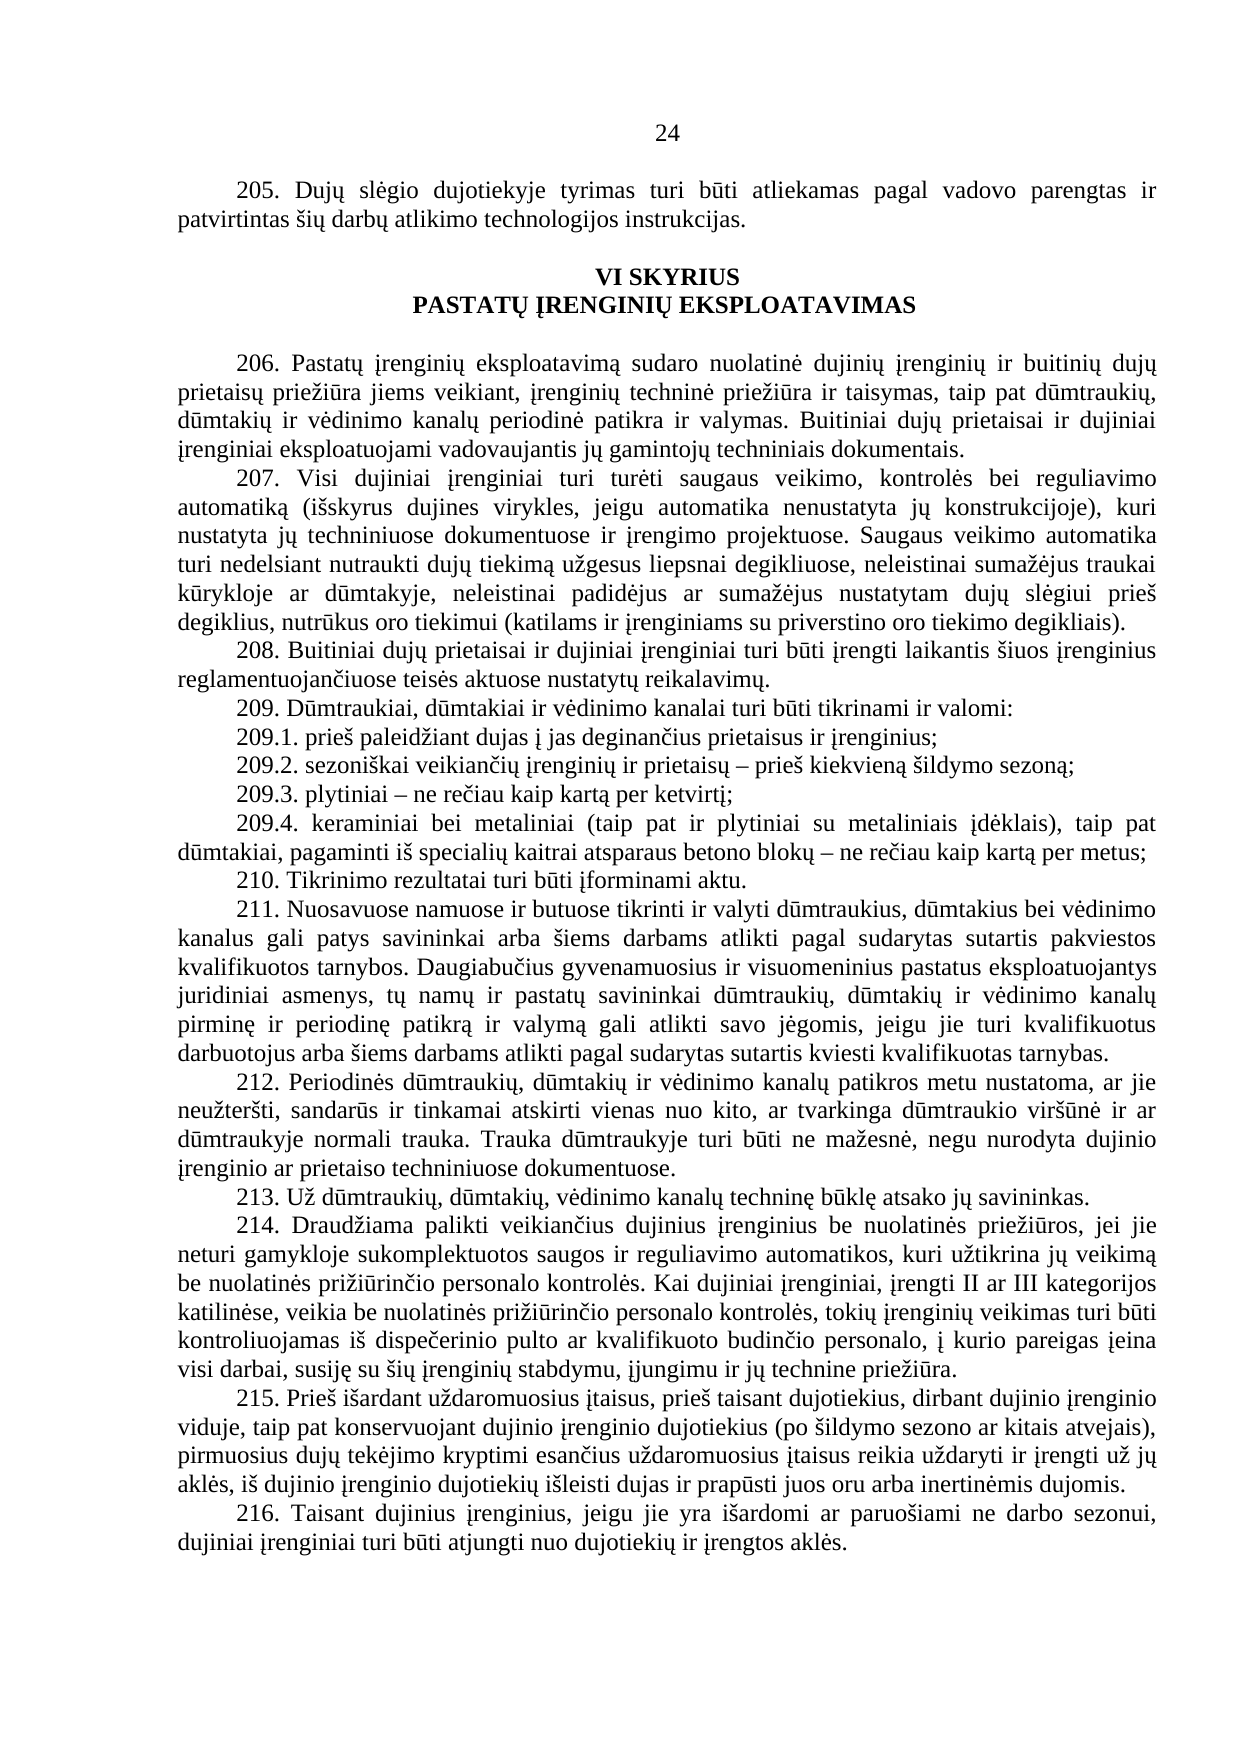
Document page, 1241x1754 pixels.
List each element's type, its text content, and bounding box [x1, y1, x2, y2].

text VI SKYRIUS [177, 262, 1157, 291]
text 206. Pastatų įrenginių eksploatavimą sudaro nuolatinė dujinių įrenginių ir buitinių dujų prietaisų priežiūra jiems veikiant, įrenginių techninė priežiūra ir taisymas, taip pat dūmtraukių, dūmtakių ir vėdinimo kanalų periodinė patikra ir valymas. Buitiniai dujų prietaisai ir dujiniai įrenginiai eksploatuojami vadovaujantis jų gamintojų techniniais dokumentais. [177, 348, 1157, 463]
text 208. Buitiniai dujų prietaisai ir dujiniai įrenginiai turi būti įrengti laikantis šiuos įrenginius reglamentuojančiuose teisės aktuose nustatytų reikalavimų. [177, 636, 1157, 693]
text 205. Dujų slėgio dujotiekyje tyrimas turi būti atliekamas pagal vadovo parengtas ir patvirtintas šių darbų atlikimo technologijos instrukcijas. [177, 176, 1157, 233]
text 211. Nuosavuose namuose ir butuose tikrinti ir valyti dūmtraukius, dūmtakius bei vėdinimo kanalus gali patys savininkai arba šiems darbams atlikti pagal sudarytas sutartis pakviestos kvalifikuotos tarnybos. Daugiabučius gyvenamuosius ir visuomeninius pastatus eksploatuojantys juridiniai asmenys, tų namų ir pastatų savininkai dūmtraukių, dūmtakių ir vėdinimo kanalų pirminę ir periodinę patikrą ir valymą gali atlikti savo jėgomis, jeigu jie turi kvalifikuotus darbuotojus arba šiems darbams atlikti pagal sudarytas sutartis kviesti kvalifikuotas tarnybas. [177, 894, 1157, 1067]
text 210. Tikrinimo rezultatai turi būti įforminami aktu. [177, 866, 1157, 894]
text 213. Už dūmtraukių, dūmtakių, vėdinimo kanalų techninę būklę atsako jų savininkas. [177, 1182, 1157, 1211]
text 215. Prieš išardant uždaromuosius įtaisus, prieš taisant dujotiekius, dirbant dujinio įrenginio viduje, taip pat konservuojant dujinio įrenginio dujotiekius (po šildymo sezono ar kitais atvejais), pirmuosius dujų tekėjimo kryptimi esančius uždaromuosius įtaisus reikia uždaryti ir įrengti už jų aklės, iš dujinio įrenginio dujotiekių išleisti dujas ir prapūsti juos oru arba inertinėmis dujomis. [177, 1383, 1157, 1498]
text PASTATŲ ĮRENGINIŲ EKSPLOATAVIMAS [177, 291, 1157, 319]
text 209.1. prieš paleidžiant dujas į jas deginančius prietaisus ir įrenginius; [177, 722, 1157, 751]
text 209.3. plytiniai – ne rečiau kaip kartą per ketvirtį; [177, 779, 1157, 808]
text 207. Visi dujiniai įrenginiai turi turėti saugaus veikimo, kontrolės bei reguliavimo automatiką (išskyrus dujines virykles, jeigu automatika nenustatyta jų konstrukcijoje), kuri nustatyta jų techniniuose dokumentuose ir įrengimo projektuose. Saugaus veikimo automatika turi nedelsiant nutraukti dujų tiekimą užgesus liepsnai degikliuose, neleistinai sumažėjus traukai kūrykloje ar dūmtakyje, neleistinai padidėjus ar sumažėjus nustatytam dujų slėgiui prieš degiklius, nutrūkus oro tiekimui (katilams ir įrenginiams su priverstino oro tiekimo degikliais). [177, 463, 1157, 636]
text 209.4. keraminiai bei metaliniai (taip pat ir plytiniai su metaliniais įdėklais), taip pat dūmtakiai, pagaminti iš specialių kaitrai atsparaus betono blokų – ne rečiau kaip kartą per metus; [177, 808, 1157, 866]
text 214. Draudžiama palikti veikiančius dujinius įrenginius be nuolatinės priežiūros, jei jie neturi gamykloje sukomplektuotos saugos ir reguliavimo automatikos, kuri užtikrina jų veikimą be nuolatinės prižiūrinčio personalo kontrolės. Kai dujiniai įrenginiai, įrengti II ar III kategorijos katilinėse, veikia be nuolatinės prižiūrinčio personalo kontrolės, tokių įrenginių veikimas turi būti kontroliuojamas iš dispečerinio pulto ar kvalifikuoto budinčio personalo, į kurio pareigas įeina visi darbai, susiję su šių įrenginių stabdymu, įjungimu ir jų technine priežiūra. [177, 1211, 1157, 1383]
text 209. Dūmtraukiai, dūmtakiai ir vėdinimo kanalai turi būti tikrinami ir valomi: [177, 693, 1157, 722]
text 216. Taisant dujinius įrenginius, jeigu jie yra išardomi ar paruošiami ne darbo sezonui, dujiniai įrenginiai turi būti atjungti nuo dujotiekių ir įrengtos aklės. [177, 1498, 1157, 1556]
text 209.2. sezoniškai veikiančių įrenginių ir prietaisų – prieš kiekvieną šildymo sezoną; [177, 751, 1157, 779]
text 212. Periodinės dūmtraukių, dūmtakių ir vėdinimo kanalų patikros metu nustatoma, ar jie neužteršti, sandarūs ir tinkamai atskirti vienas nuo kito, ar tvarkinga dūmtraukio viršūnė ir ar dūmtraukyje normali trauka. Trauka dūmtraukyje turi būti ne mažesnė, negu nurodyta dujinio įrenginio ar prietaiso techniniuose dokumentuose. [177, 1067, 1157, 1182]
